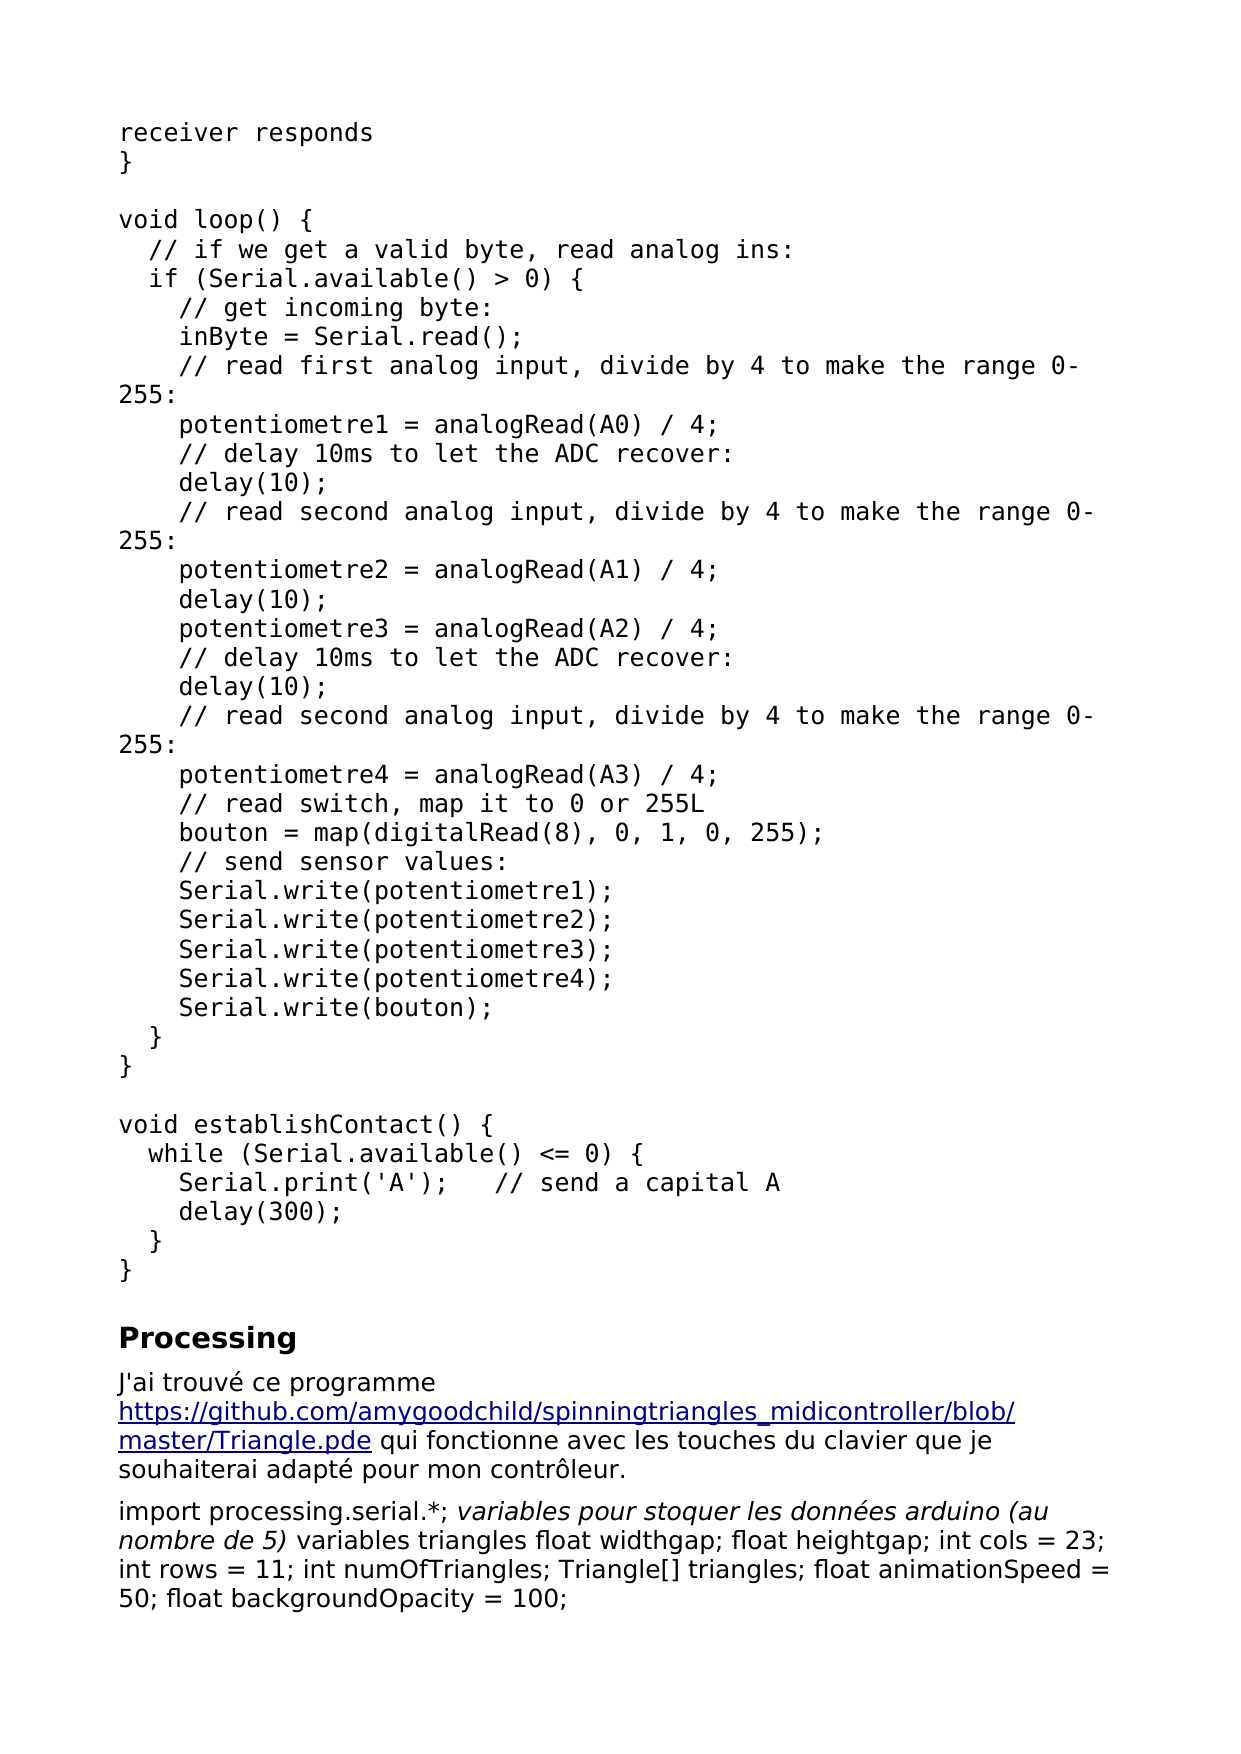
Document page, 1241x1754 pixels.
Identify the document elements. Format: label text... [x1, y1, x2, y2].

text receiver responds } void loop() { // if we get a valid byte, read analog ins: if (Serial.available() > 0) { // get incoming byte: inByte = Serial.read(); // read first analog input, divide by 4 to make the range 0-255: potentiometre1 = analogRead(A0) / 4; // delay 10ms to let the ADC recover: delay(10); // read second analog input, divide by 4 to make the range 0-255: potentiometre2 = analogRead(A1) / 4; delay(10); potentiometre3 = analogRead(A2) / 4; // delay 10ms to let the ADC recover: delay(10); // read second analog input, divide by 4 to make the range 0-255: potentiometre4 = analogRead(A3) / 4; // read switch, map it to 0 or 255L bouton = map(digitalRead(8), 0, 1, 0, 255); // send sensor values: Serial.write(potentiometre1); Serial.write(potentiometre2); Serial.write(potentiometre3); Serial.write(potentiometre4); Serial.write(bouton); } } void establishContact() { while (Serial.available() <= 0) { Serial.print('A'); // send a capital A delay(300); } } [118, 118, 1122, 1285]
subtitle Processing [118, 1322, 1122, 1356]
text J'ai trouvé ce programme https://github.com/amygoodchild/spinningtriangles_midicontroller/blob/master/Triangle.pde qui fonctionne avec les touches du clavier que je souhaiterai adapté pour mon contrôleur. [118, 1368, 1122, 1485]
text import processing.serial.*; variables pour stoquer les données arduino (au nombre de 5) variables triangles float widthgap; float heightgap; int cols = 23; int rows = 11; int numOfTriangles; Triangle[] triangles; float animationSpeed = 50; float backgroundOpacity = 100; [118, 1497, 1122, 1614]
